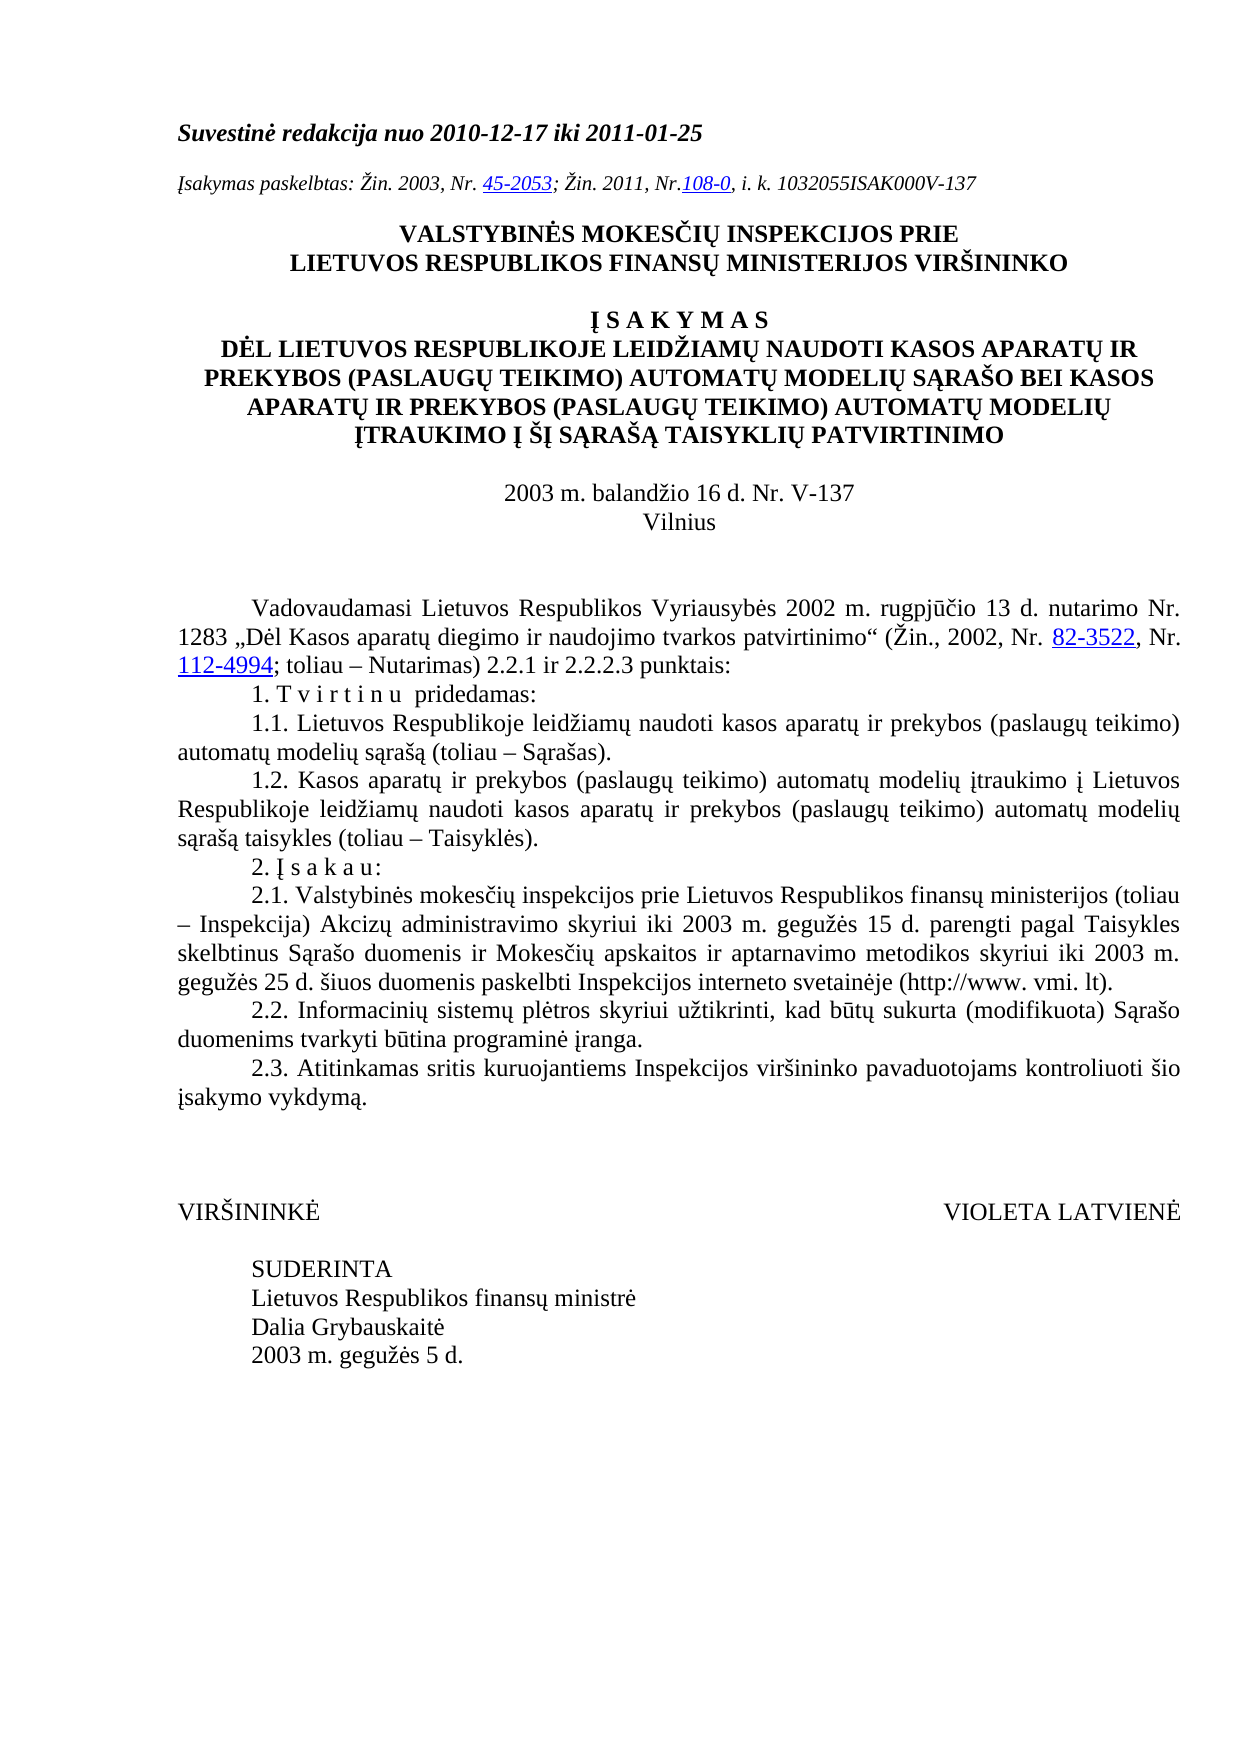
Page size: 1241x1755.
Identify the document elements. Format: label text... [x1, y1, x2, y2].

text 2003 m. gegužės 5 d. [177, 1340, 1181, 1369]
text 2.1. Valstybinės mokesčių inspekcijos prie Lietuvos Respublikos finansų ministerijos (toliau – Inspekcija) Akcizų administravimo skyriui iki 2003 m. gegužės 15 d. parengti pagal Taisykles skelbtinus Sąrašo duomenis ir Mokesčių apskaitos ir aptarnavimo metodikos skyriui iki 2003 m. gegužės 25 d. šiuos duomenis paskelbti Inspekcijos interneto svetainėje (http://www. vmi. lt). [177, 880, 1181, 995]
text VALSTYBINĖS MOKESČIŲ INSPEKCIJOS PRIE [177, 219, 1181, 248]
text 2.Įsakau: [177, 852, 1181, 880]
text DĖL LIETUVOS RESPUBLIKOJE LEIDŽIAMŲ NAUDOTI KASOS APARATŲ IR PREKYBOS (PASLAUGŲ TEIKIMO) AUTOMATŲ MODELIŲ SĄRAŠO BEI KASOS APARATŲ IR PREKYBOS (PASLAUGŲ TEIKIMO) AUTOMATŲ MODELIŲ ĮTRAUKIMO Į ŠĮ SĄRAŠĄ TAISYKLIŲ PATVIRTINIMO [177, 334, 1181, 449]
text 1.2. Kasos aparatų ir prekybos (paslaugų teikimo) automatų modelių įtraukimo į Lietuvos Respublikoje leidžiamų naudoti kasos aparatų ir prekybos (paslaugų teikimo) automatų modelių sąrašą taisykles (toliau – Taisyklės). [177, 765, 1181, 852]
text Į S A K Y M A S [177, 305, 1181, 334]
text Įsakymas paskelbtas: Žin. 2003, Nr. 45-2053; Žin. 2011, Nr.108-0, i. k. 1032055ISAK000V-137 [177, 171, 1181, 195]
text 2.2. Informacinių sistemų plėtros skyriui užtikrinti, kad būtų sukurta (modifikuota) Sąrašo duomenims tvarkyti būtina programinė įranga. [177, 995, 1181, 1053]
text 1.1. Lietuvos Respublikoje leidžiamų naudoti kasos aparatų ir prekybos (paslaugų teikimo) automatų modelių sąrašą (toliau – Sąrašas). [177, 708, 1181, 765]
text Vadovaudamasi Lietuvos Respublikos Vyriausybės 2002 m. rugpjūčio 13 d. nutarimo Nr. 1283 „Dėl Kasos aparatų diegimo ir naudojimo tvarkos patvirtinimo“ (Žin., 2002, Nr. 82-3522, Nr. 112-4994; toliau – Nutarimas) 2.2.1 ir 2.2.2.3 punktais: [177, 593, 1181, 679]
text 1. Tvirtinu pridedamas: [177, 679, 1181, 708]
text VIRŠININKĖ VIOLETA LATVIENĖ [177, 1197, 1181, 1225]
text 2003 m. balandžio 16 d. Nr. V-137 [177, 478, 1181, 507]
text Vilnius [177, 507, 1181, 535]
text Suvestinė redakcija nuo 2010-12-17 iki 2011-01-25 [177, 118, 1181, 147]
text Lietuvos Respublikos finansų ministrė [177, 1283, 1181, 1312]
text Dalia Grybauskaitė [177, 1312, 1181, 1340]
text SUDERINTA [177, 1254, 1181, 1283]
text LIETUVOS RESPUBLIKOS FINANSŲ MINISTERIJOS VIRŠININKO [177, 248, 1181, 277]
text 2.3. Atitinkamas sritis kuruojantiems Inspekcijos viršininko pavaduotojams kontroliuoti šio įsakymo vykdymą. [177, 1053, 1181, 1110]
